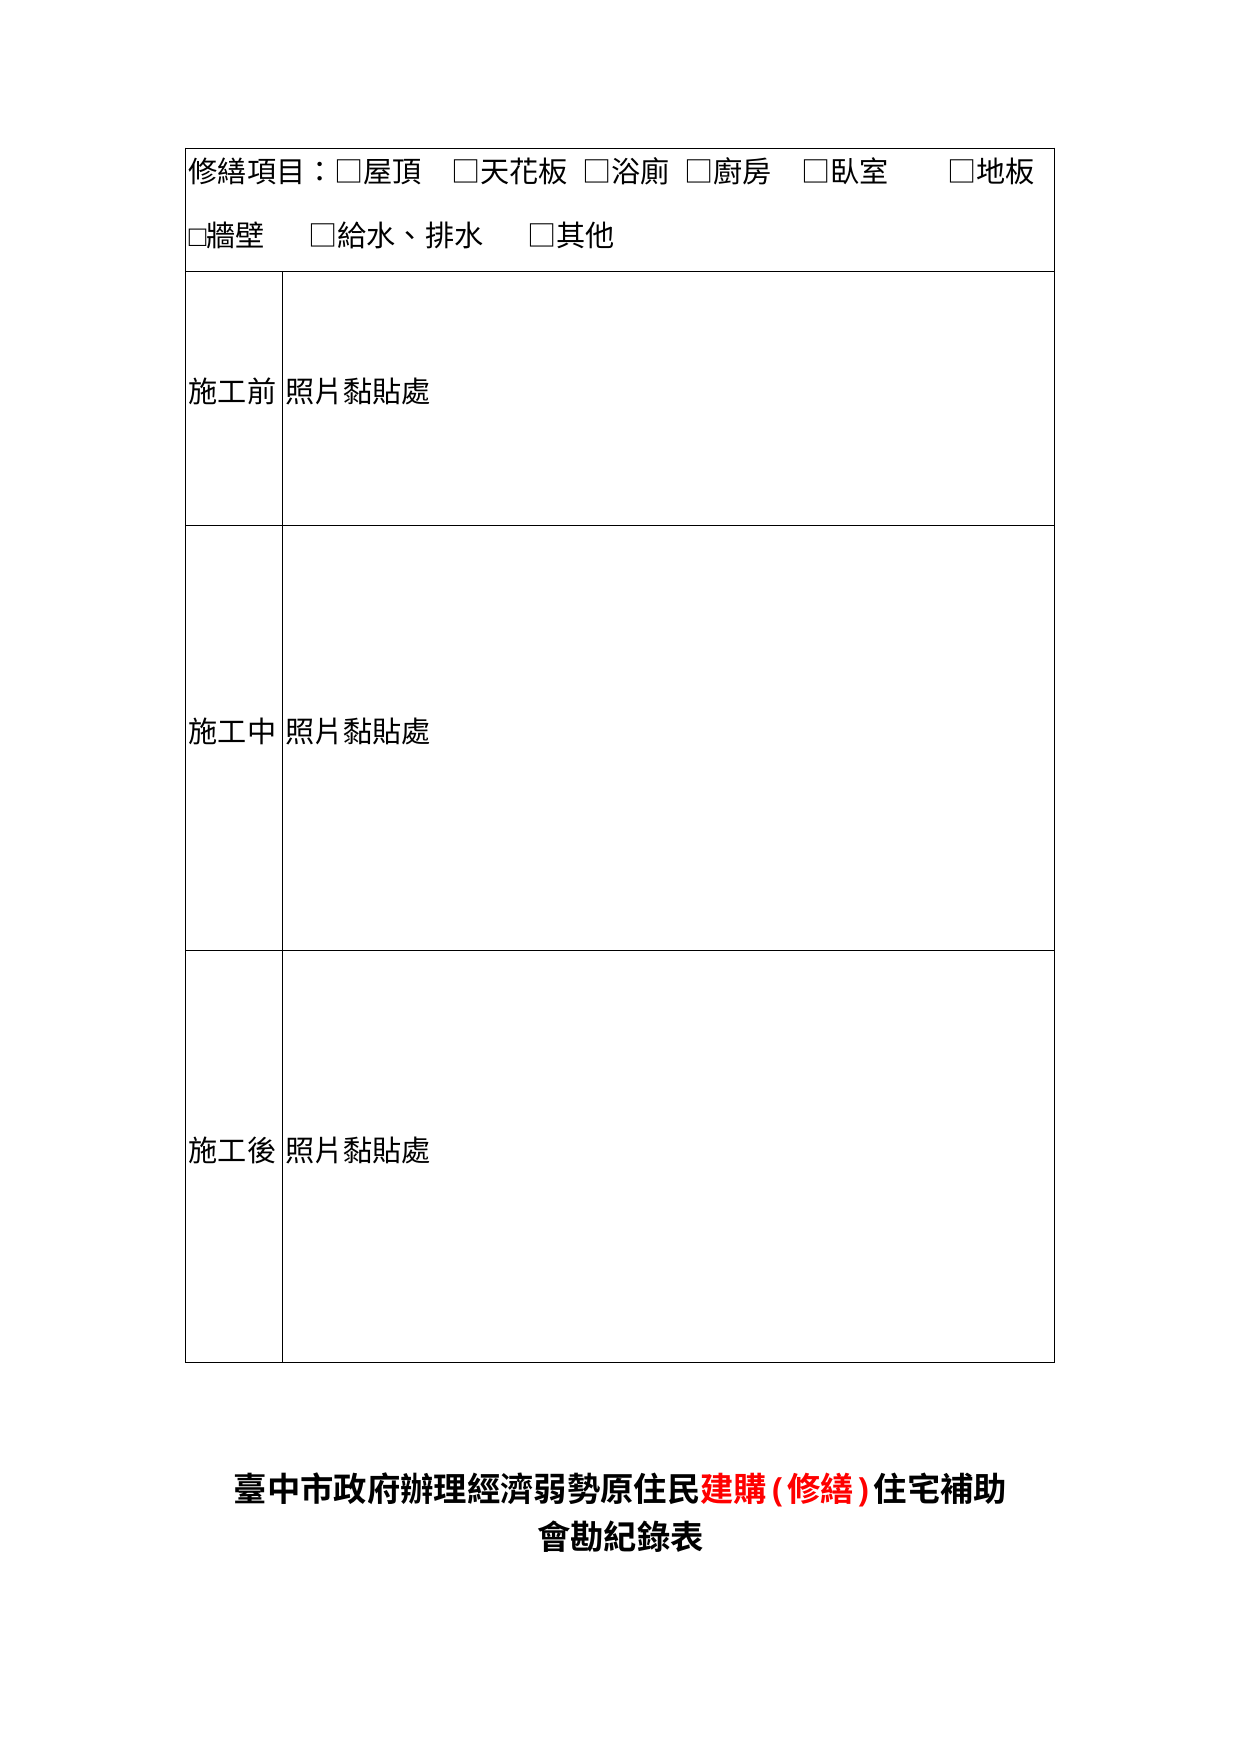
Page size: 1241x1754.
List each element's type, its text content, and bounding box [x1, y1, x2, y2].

table_header 修繕項目：□屋頂 □天花板 □浴廁 □廚房 □臥室 □地板 □牆壁 □給水、排水 □其他 [186, 149, 1054, 271]
table_cell 施工中 [186, 526, 282, 950]
table_cell 施工後 [186, 951, 282, 1362]
table_cell 照片黏貼處 [283, 951, 1054, 1362]
table_cell 照片黏貼處 [283, 272, 1054, 524]
text 臺中市政府辦理經濟弱勢原住民建購(修繕)住宅補助 [177, 1462, 1063, 1511]
table_cell 施工前 [186, 272, 282, 524]
text 會勘紀錄表 [177, 1511, 1063, 1559]
table_cell 照片黏貼處 [283, 526, 1054, 950]
